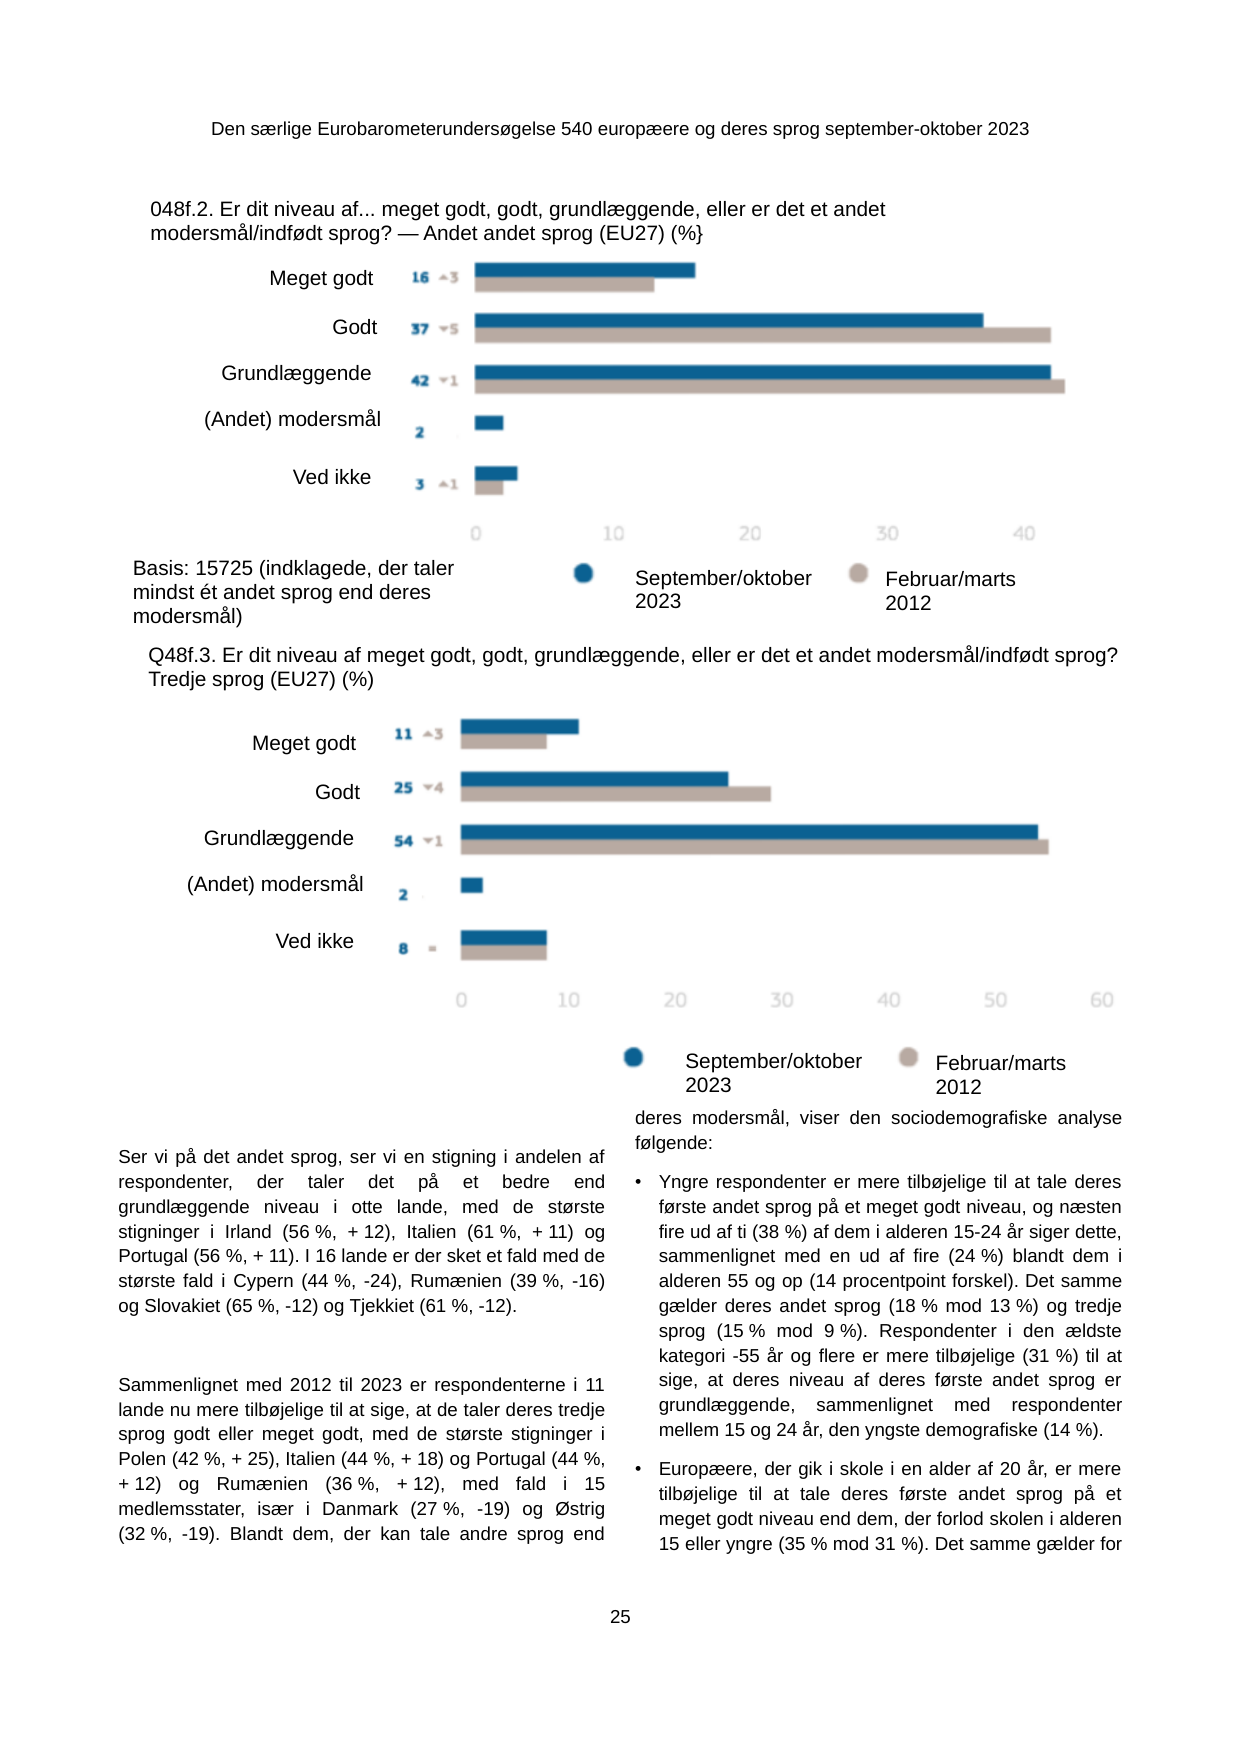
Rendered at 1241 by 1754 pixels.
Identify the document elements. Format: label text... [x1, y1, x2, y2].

text Sammenlignet med 2012 til 2023 er respondenterne i 11 lande nu mere tilbøjelige til at sige, at de taler deres tredje sprog godt eller meget godt, med de største stigninger i Polen (42 %, + 25), Italien (44 %, + 18) og Portugal (44 %, + 12) og Rumænien (36 %, + 12), med fald i 15 medlemsstater, især i Danmark (27 %, -19) og Østrig (32 %, -19). Blandt dem, der kan tale andre sprog end deres modersmål, viser den sociodemografiske analyse følgende: [118, 1373, 605, 1544]
text Ser vi på det andet sprog, ser vi en stigning i andelen af respondenter, der taler det på et bedre end grundlæggende niveau i otte lande, med de største stigninger i Irland (56 %, + 12), Italien (61 %, + 11) og Portugal (56 %, + 11). I 16 lande er der sket et fald med de største fald i Cypern (44 %, -24), Rumænien (39 %, -16) og Slovakiet (65 %, -12) og Tjekkiet (61 %, -12). [118, 1146, 605, 1316]
list Europæere, der gik i skole i en alder af 20 år, er mere tilbøjelige til at tale deres første andet sprog på et meget godt niveau end dem, der forlod skolen i alderen 15 eller yngre (35 % mod 31 %). Det samme gælder for [635, 1458, 1122, 1554]
text Sammenlignet med 2012 til 2023 er respondenterne i 11 lande nu mere tilbøjelige til at sige, at de taler deres tredje sprog godt eller meget godt, med de største stigninger i Polen (42 %, + 25), Italien (44 %, + 18) og Portugal (44 %, + 12) og Rumænien (36 %, + 12), med fald i 15 medlemsstater, især i Danmark (27 %, -19) og Østrig (32 %, -19). Blandt dem, der kan tale andre sprog end deres modersmål, viser den sociodemografiske analyse følgende: [635, 1015, 1122, 1153]
picture [387, 710, 1127, 1015]
list Yngre respondenter er mere tilbøjelige til at tale deres første andet sprog på et meget godt niveau, og næsten fire ud af ti (38 %) af dem i alderen 15-24 år siger dette, sammenlignet med en ud af fire (24 %) blandt dem i alderen 55 og op (14 procentpoint forskel). Det samme gælder deres andet sprog (18 % mod 13 %) og tredje sprog (15 % mod 9 %). Respondenter i den ældste kategori -55 år og flere er mere tilbøjelige (31 %) til at sige, at deres niveau af deres første andet sprog er grundlæggende, sammenlignet med respondenter mellem 15 og 24 år, den yngste demografiske (14 %). [635, 1171, 1122, 1440]
text Sammenlignet med 2012 til 2023 er respondenterne i 11 lande nu mere tilbøjelige til at sige, at de taler deres tredje sprog godt eller meget godt, med de største stigninger i Polen (42 %, + 25), Italien (44 %, + 18) og Portugal (44 %, + 12) og Rumænien (36 %, + 12), med fald i 15 medlemsstater, især i Danmark (27 %, -19) og Østrig (32 %, -19). Blandt dem, der kan tale andre sprog end deres modersmål, viser den sociodemografiske analyse følgende: [635, 177, 1122, 710]
picture [406, 245, 1094, 599]
picture [614, 1027, 924, 1083]
